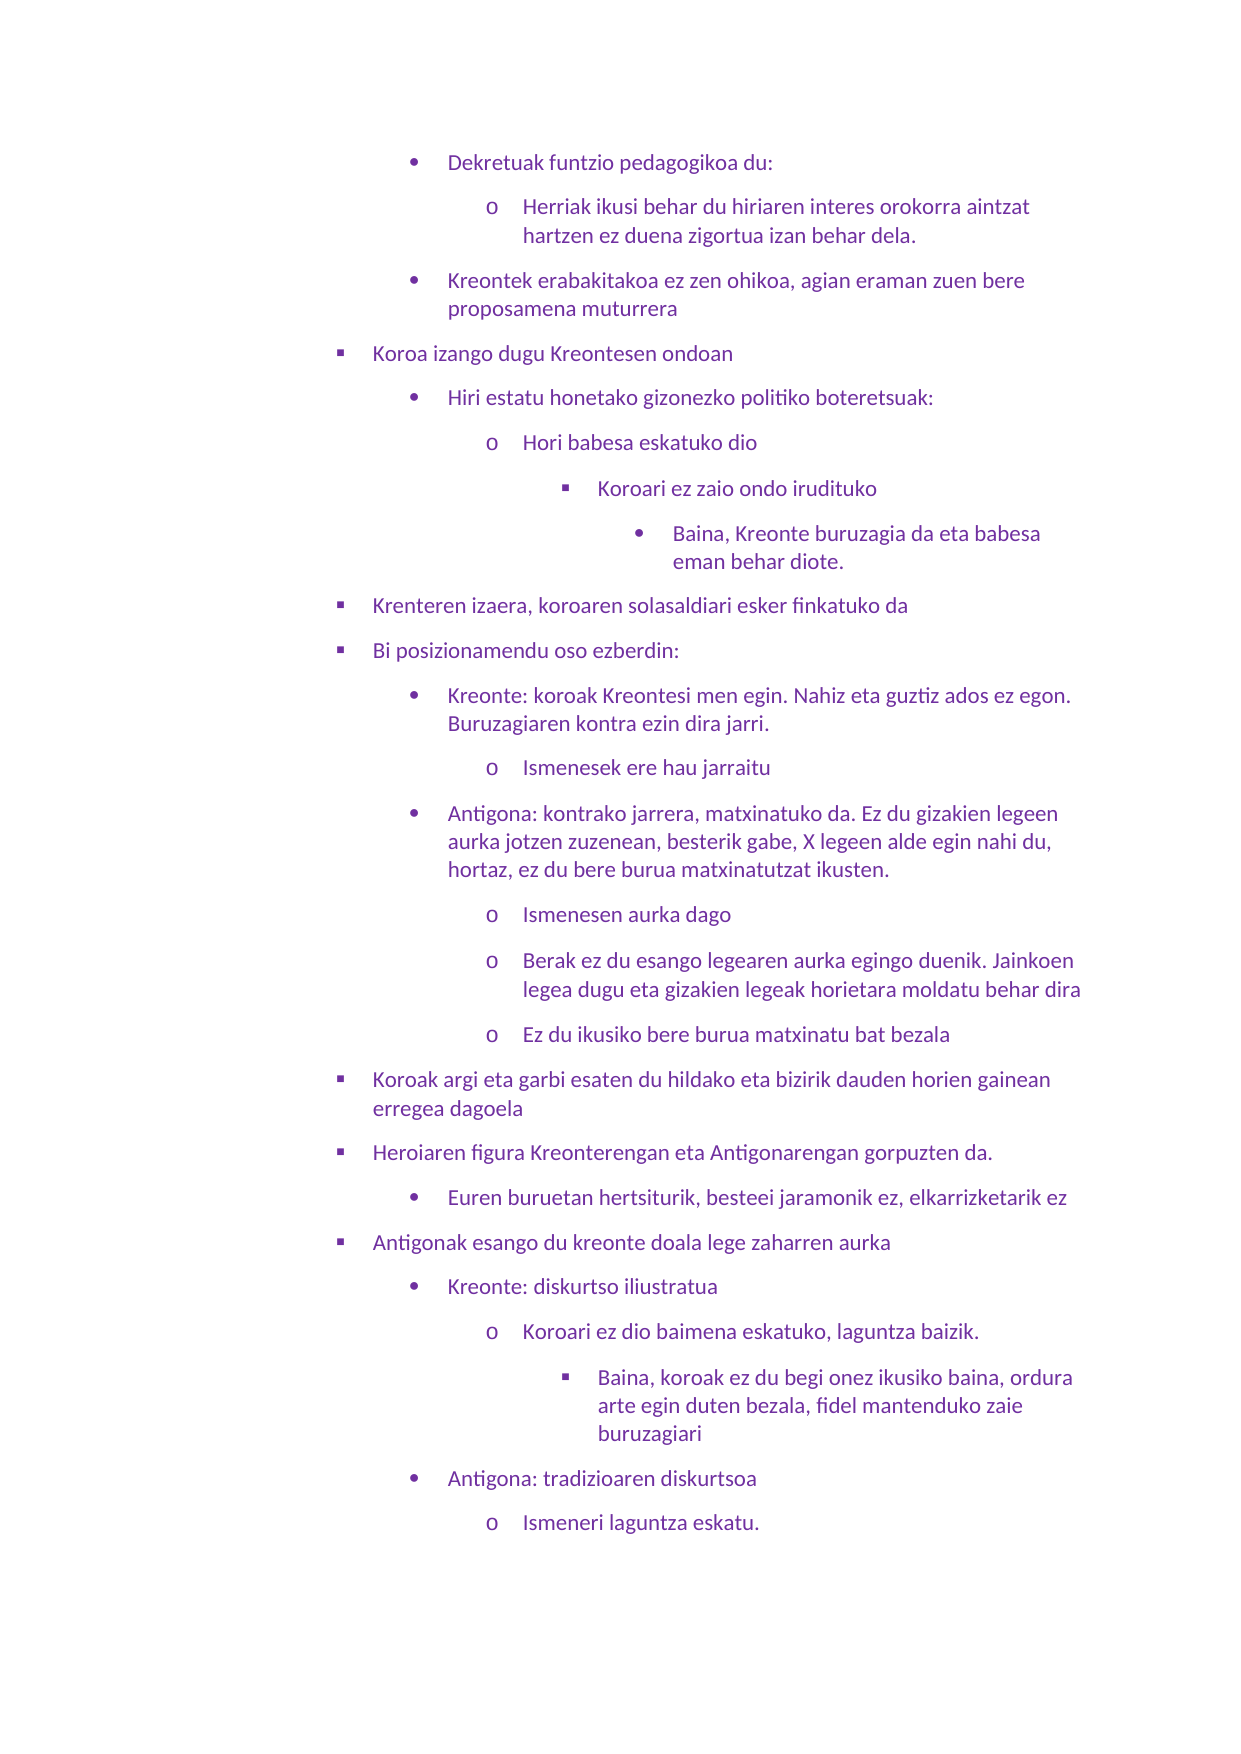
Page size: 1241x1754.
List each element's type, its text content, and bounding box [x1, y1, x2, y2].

list Kreonte: koroak Kreontesi men egin. Nahiz eta guztiz ados ez egon. Buruzagiaren kontra ezin dira jarri. [410, 681, 1093, 737]
list Dekretuak funtzio pedagogikoa du: [410, 148, 1093, 176]
list Kreonte: diskurtso iliustratua [410, 1272, 1093, 1300]
list Ez du ikusiko bere burua matxinatu bat bezala [485, 1020, 1093, 1049]
list Baina, koroak ez du begi onez ikusiko baina, ordura arte egin duten bezala, fidel mantenduko zaie buruzagiari [560, 1363, 1093, 1447]
list Ismenesek ere hau jarraitu [485, 753, 1093, 783]
list Koroari ez dio baimena eskatuko, laguntza baizik. [485, 1317, 1093, 1346]
list Antigona: kontrako jarrera, matxinatuko da. Ez du gizakien legeen aurka jotzen zuzenean, besterik gabe, X legeen alde egin nahi du, hortaz, ez du bere burua matxinatutzat ikusten. [410, 799, 1093, 883]
list Ismenesen aurka dago [485, 900, 1093, 929]
list Antigonak esango du kreonte doala lege zaharren aurka [335, 1228, 1093, 1256]
list Antigona: tradizioaren diskurtsoa [410, 1464, 1093, 1492]
list Koroari ez zaio ondo irudituko [560, 474, 1093, 502]
list Koroa izango dugu Kreontesen ondoan [335, 339, 1093, 367]
list Berak ez du esango legearen aurka egingo duenik. Jainkoen legea dugu eta gizakien legeak horietara moldatu behar dira [485, 946, 1093, 1003]
list Bi posizionamendu oso ezberdin: [335, 636, 1093, 664]
list Ismeneri laguntza eskatu. [485, 1508, 1093, 1537]
list Baina, Kreonte buruzagia da eta babesa eman behar diote. [635, 519, 1093, 575]
list Koroak argi eta garbi esaten du hildako eta bizirik dauden horien gainean erregea dagoela [335, 1066, 1093, 1122]
list Heroiaren figura Kreonterengan eta Antigonarengan gorpuzten da. [335, 1138, 1093, 1166]
list Euren buruetan hertsiturik, besteei jaramonik ez, elkarrizketarik ez [410, 1183, 1093, 1211]
list Kreontek erabakitakoa ez zen ohikoa, agian eraman zuen bere proposamena muturrera [410, 266, 1093, 322]
list Krenteren izaera, koroaren solasaldiari esker finkatuko da [335, 591, 1093, 619]
list Herriak ikusi behar du hiriaren interes orokorra aintzat hartzen ez duena zigortua izan behar dela. [485, 192, 1093, 249]
list Hiri estatu honetako gizonezko politiko boteretsuak: [410, 383, 1093, 412]
list Hori babesa eskatuko dio [485, 428, 1093, 457]
